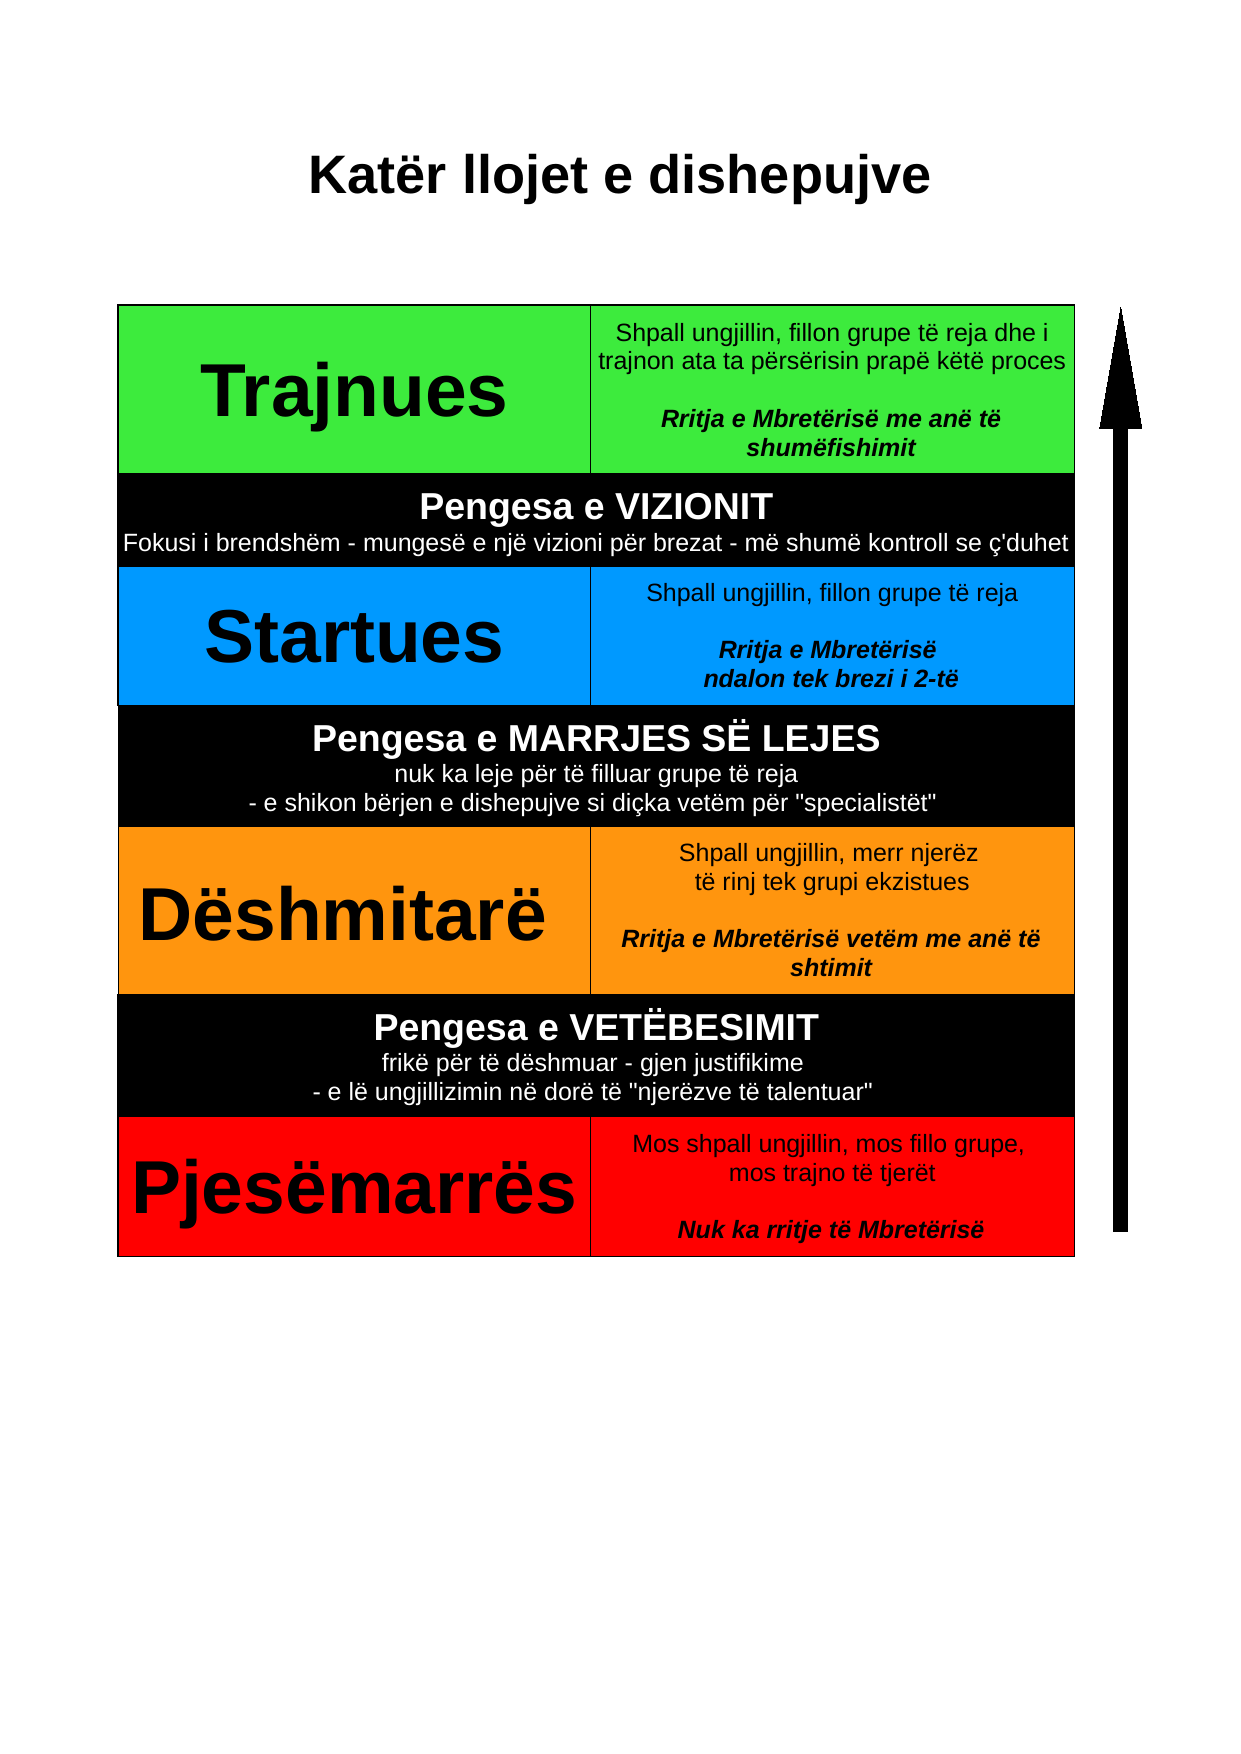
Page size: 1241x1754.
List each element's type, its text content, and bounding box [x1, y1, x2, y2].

table_cell Pengesa e MARRJES SË LEJES nuk ka leje për të filluar grupe të reja - e shikon bërjen e dishepujve si diçka vetëm për "specialistët" [119, 706, 1074, 826]
table_cell Dëshmitarë [119, 827, 590, 994]
table_cell Shpall ungjillin, merr njerëz të rinj tek grupi ekzistues Rritja e Mbretërisë vetëm me anë të shtimit [591, 827, 1074, 994]
table_cell Pengesa e VETËBESIMIT frikë për të dëshmuar - gjen justifikime - e lë ungjillizimin në dorë të "njerëzve të talentuar" [119, 995, 1074, 1115]
subtitle Katër llojet e dishepujve [118, 143, 1122, 205]
table_header Trajnues [119, 306, 590, 473]
table_cell Shpall ungjillin, fillon grupe të reja Rritja e Mbretërisë ndalon tek brezi i 2-të [591, 567, 1074, 705]
table_cell Mos shpall ungjillin, mos fillo grupe, mos trajno të tjerët Nuk ka rritje të Mbretërisë [591, 1117, 1074, 1256]
table_cell Startues [119, 567, 590, 705]
table_cell Pjesëmarrës [119, 1117, 590, 1256]
table_header Shpall ungjillin, fillon grupe të reja dhe i trajnon ata ta përsërisin prapë këtë proces Rritja e Mbretërisë me anë të shumëfishimit [591, 306, 1074, 473]
